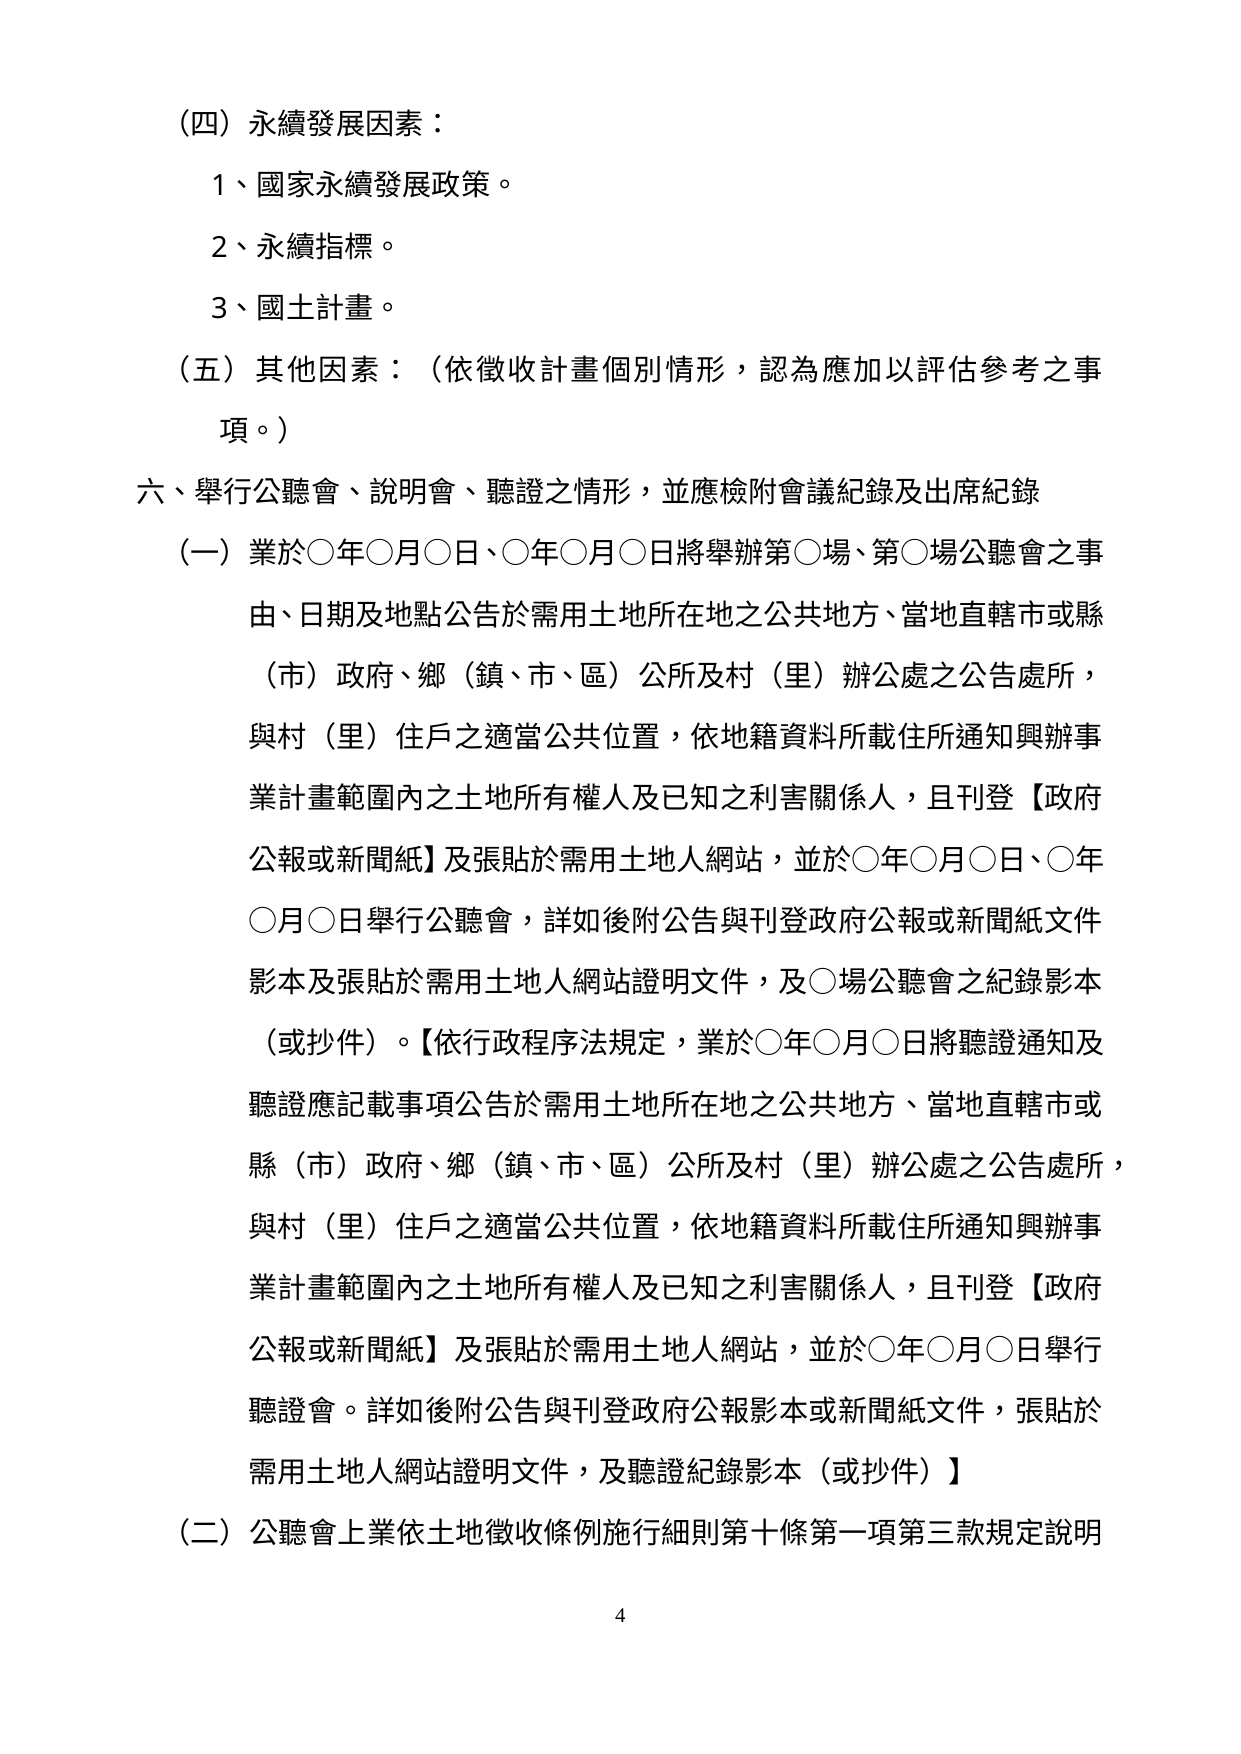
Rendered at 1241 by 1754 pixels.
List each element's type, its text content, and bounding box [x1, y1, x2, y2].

text （二）公聽會上業依土地徵收條例施行細則第十條第一項第三款規定說明興辦事業概況與事業計畫之公益性、必要性、適當與合理性及合法性，並拍照或錄影存檔。【勘選用地屬非都市土地範圍者，應併同敘明是否已依徵收土地範圍勘選作業要點第五點規定載明事項，併入興辦事業概況內於公聽會上適當地點揭示及說明】 [161, 1510, 1104, 1552]
text 3、國土計畫。 [211, 284, 1104, 327]
text （五）其他因素：（依徵收計畫個別情形，認為應加以評估參考之事項。） [161, 346, 1104, 449]
text （一）業於○年○月○日、○年○月○日將舉辦第○場、第○場公聽會之事由、日期及地點公告於需用土地所在地之公共地方、當地直轄市或縣（市）政府、鄉（鎮、市、區）公所及村（里）辦公處之公告處所，與村（里）住戶之適當公共位置，依地籍資料所載住所通知興辦事業計畫範圍內之土地所有權人及已知之利害關係人，且刊登【政府公報或新聞紙】及張貼於需用土地人網站，並於○年○月○日、○年○月○日舉行公聽會，詳如後附公告與刊登政府公報或新聞紙文件影本及張貼於需用土地人網站證明文件，及○場公聽會之紀錄影本（或抄件）。【依行政程序法規定，業於○年○月○日將聽證通知及聽證應記載事項公告於需用土地所在地之公共地方、當地直轄市或縣（市）政府、鄉（鎮、市、區）公所及村（里）辦公處之公告處所，與村（里）住戶之適當公共位置，依地籍資料所載住所通知興辦事業計畫範圍內之土地所有權人及已知之利害關係人，且刊登【政府公報或新聞紙】及張貼於需用土地人網站，並於○年○月○日舉行聽證會。詳如後附公告與刊登政府公報影本或新聞紙文件，張貼於需用土地人網站證明文件，及聽證紀錄影本（或抄件）】 [161, 530, 1104, 1491]
text 2、永續指標。 [211, 223, 1104, 266]
text 六、舉行公聽會、說明會、聽證之情形，並應檢附會議紀錄及出席紀錄 [136, 468, 1104, 511]
text （四）永續發展因素： [161, 100, 1104, 143]
text 1、國家永續發展政策。 [211, 162, 1104, 204]
